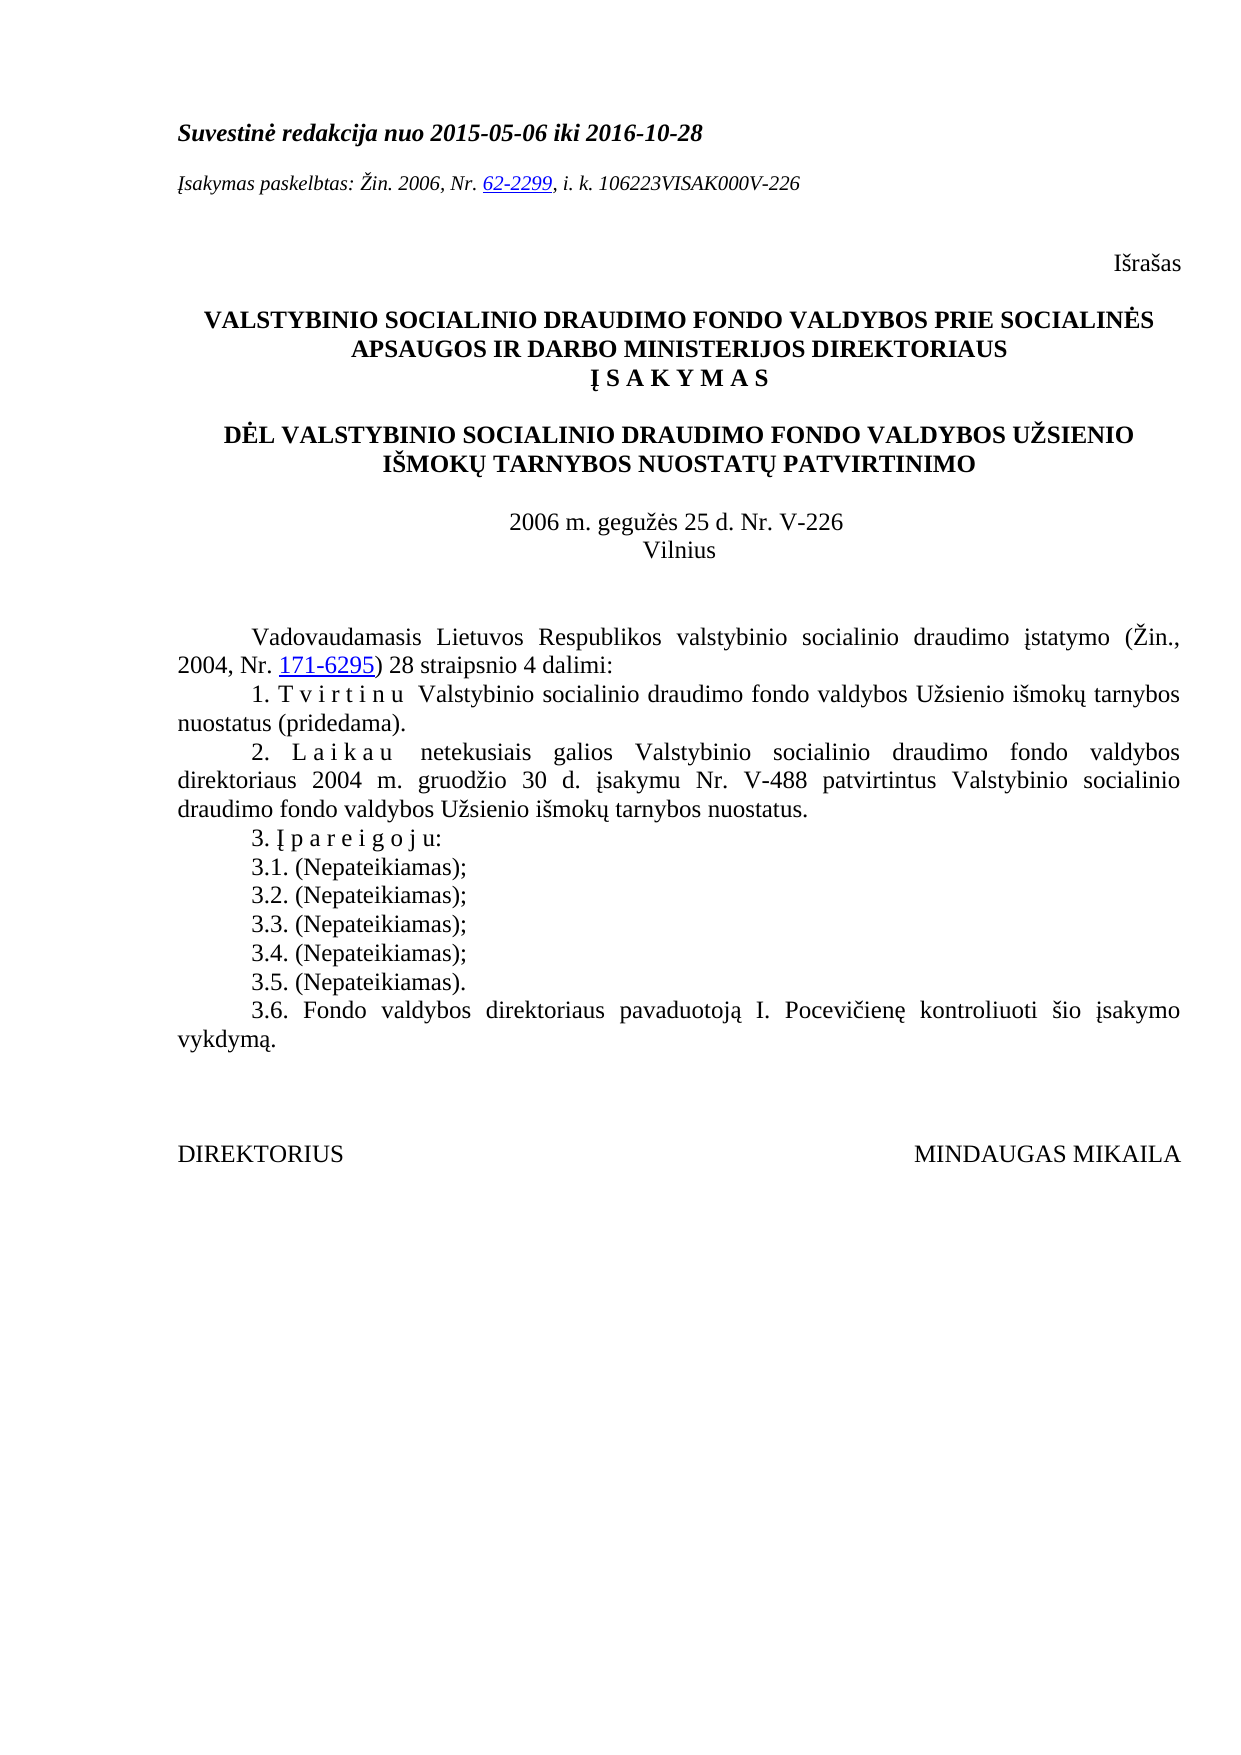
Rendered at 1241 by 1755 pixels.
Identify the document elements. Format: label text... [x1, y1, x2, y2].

text 3.5. (Nepateikiamas). [177, 967, 1181, 995]
text Įsakymas paskelbtas: Žin. 2006, Nr. 62-2299, i. k. 106223VISAK000V-226 [177, 171, 1181, 195]
text 3.4. (Nepateikiamas); [177, 938, 1181, 967]
text 3.6. Fondo valdybos direktoriaus pavaduotoją I. Pocevičienę kontroliuoti šio įsakymo vykdymą. [177, 995, 1181, 1053]
text 3.3. (Nepateikiamas); [177, 909, 1181, 938]
text DIREKTORIUS MINDAUGAS MIKAILA [177, 1139, 1181, 1168]
text 1. Tvirtinu Valstybinio socialinio draudimo fondo valdybos Užsienio išmokų tarnybos nuostatus (pridedama). [177, 679, 1181, 737]
text 3.2. (Nepateikiamas); [177, 880, 1181, 909]
text Išrašas [177, 248, 1181, 277]
text 3.1. (Nepateikiamas); [177, 852, 1181, 880]
text 2. Laikau netekusiais galios Valstybinio socialinio draudimo fondo valdybos direktoriaus 2004 m. gruodžio 30 d. įsakymu Nr. V-488 patvirtintus Valstybinio socialinio draudimo fondo valdybos Užsienio išmokų tarnybos nuostatus. [177, 737, 1181, 823]
text Vilnius [177, 535, 1181, 564]
text DĖL VALSTYBINIO SOCIALINIO DRAUDIMO FONDO VALDYBOS UŽSIENIO IŠMOKŲ TARNYBOS NUOSTATŲ PATVIRTINIMO [177, 420, 1181, 478]
text Suvestinė redakcija nuo 2015-05-06 iki 2016-10-28 [177, 118, 1181, 147]
text VALSTYBINIO SOCIALINIO DRAUDIMO FONDO VALDYBOS PRIE SOCIALINĖS APSAUGOS IR DARBO MINISTERIJOS DIREKTORIAUS [177, 305, 1181, 363]
text Vadovaudamasis Lietuvos Respublikos valstybinio socialinio draudimo įstatymo (Žin., 2004, Nr. 171-6295) 28 straipsnio 4 dalimi: [177, 622, 1181, 679]
text 2006 m. gegužės 25 d. Nr. V-226 [177, 507, 1181, 535]
text ĮSAKYMAS [177, 363, 1181, 392]
text 3. Įpareigoju: [177, 823, 1181, 852]
